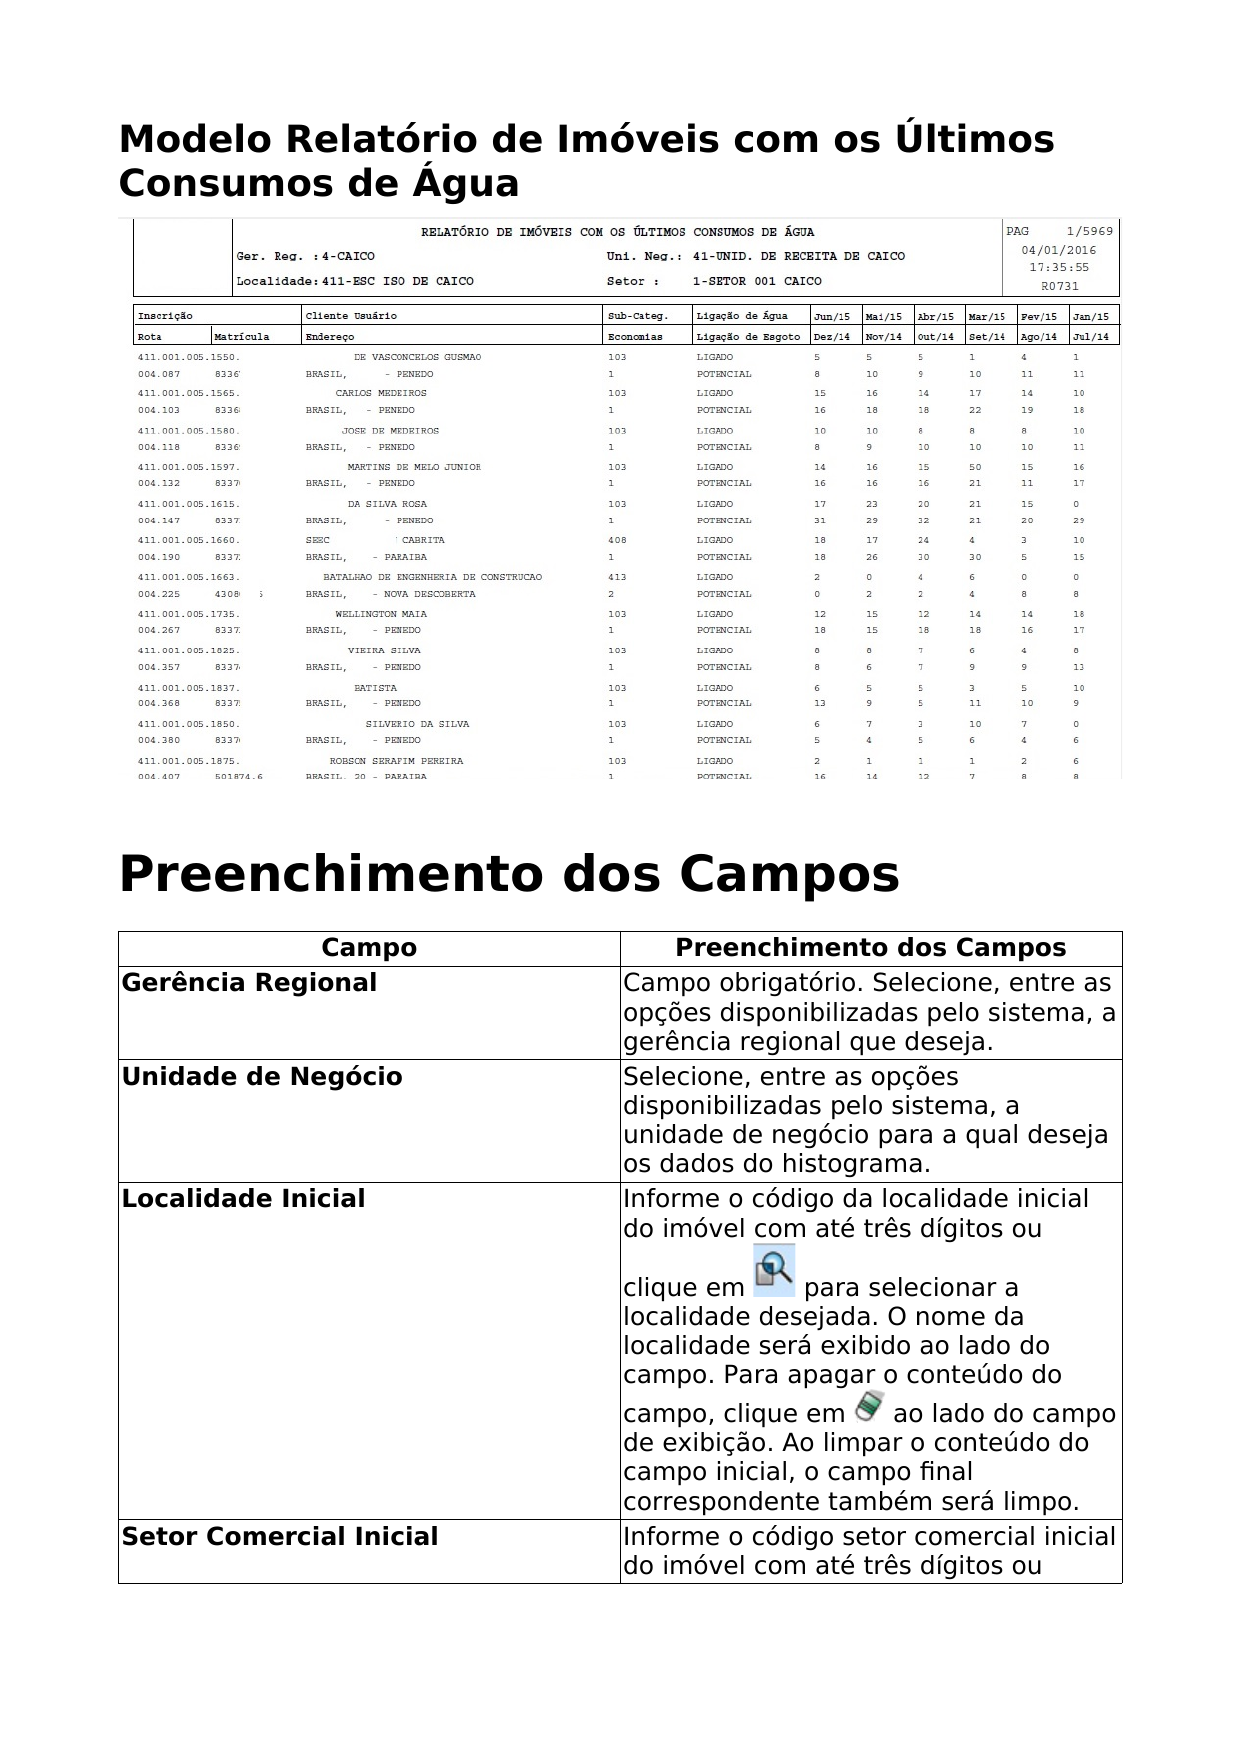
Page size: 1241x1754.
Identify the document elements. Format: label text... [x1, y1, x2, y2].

table_cell Localidade Inicial [119, 1183, 620, 1519]
subtitle Preenchimento dos Campos [118, 845, 1122, 903]
table_header Preenchimento dos Campos [621, 932, 1122, 966]
table_cell Informe o código da localidade inicial do imóvel com até três dígitos ou clique em para selecionar a localidade desejada. O nome da localidade será exibido ao lado do campo. Para apagar o conteúdo do campo, clique em ao lado do campo de exibição. Ao limpar o conteúdo do campo inicial, o campo final correspondente também será limpo. [621, 1183, 1122, 1519]
table_cell Gerência Regional [119, 967, 620, 1059]
table_cell Setor Comercial Inicial [119, 1520, 620, 1583]
table_header Campo [119, 932, 620, 966]
table_cell Unidade de Negócio [119, 1060, 620, 1182]
table_cell Selecione, entre as opções disponibilizadas pelo sistema, a unidade de negócio para a qual deseja os dados do histograma. [621, 1060, 1122, 1182]
picture [753, 1243, 796, 1297]
picture [853, 1389, 886, 1423]
subtitle Modelo Relatório de Imóveis com os Últimos Consumos de Água [118, 118, 1122, 205]
table_cell Campo obrigatório. Selecione, entre as opções disponibilizadas pelo sistema, a gerência regional que deseja. [621, 967, 1122, 1059]
table_cell Informe o código setor comercial inicial do imóvel com até três dígitos ou [621, 1520, 1122, 1583]
picture [118, 217, 1123, 779]
